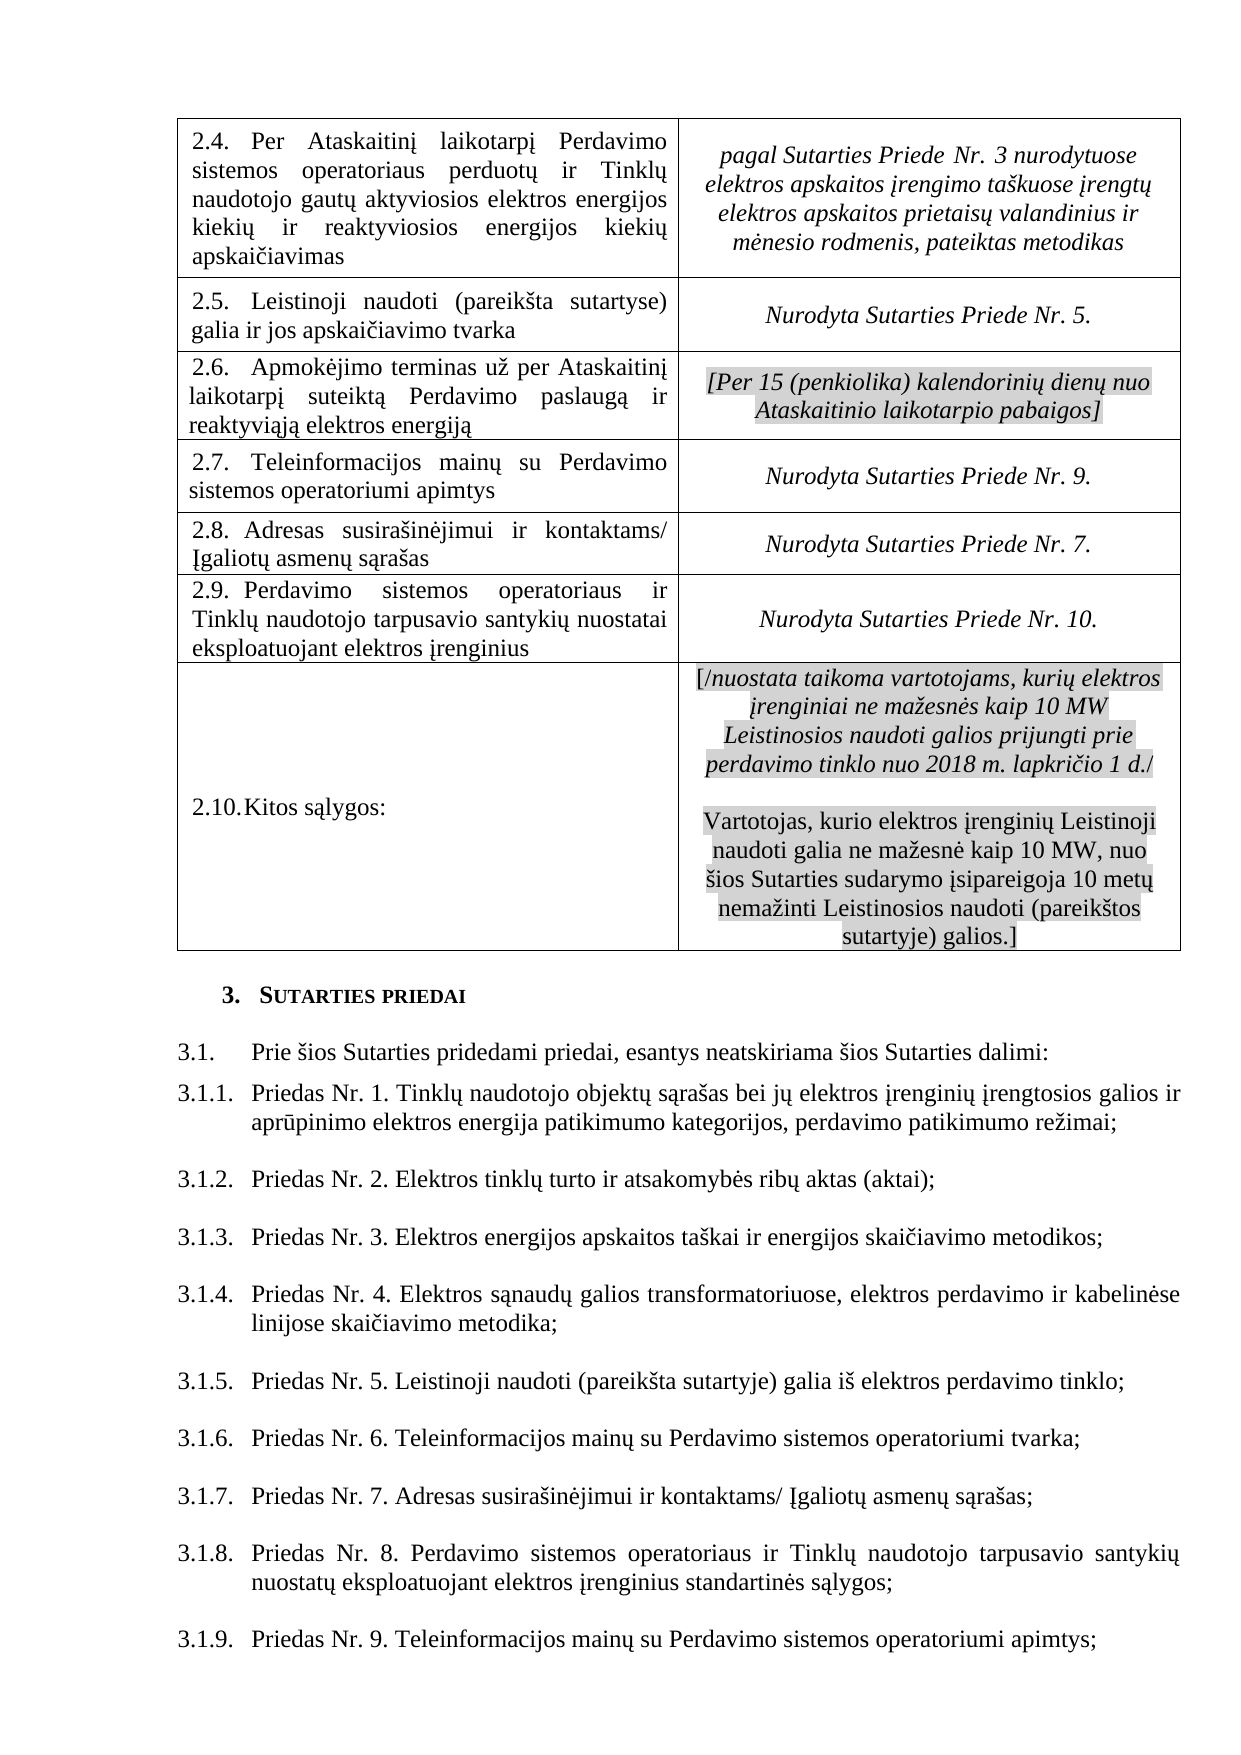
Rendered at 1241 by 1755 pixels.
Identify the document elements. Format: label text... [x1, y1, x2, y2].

text 3.1.1. Priedas Nr. 1. Tinklų naudotojo objektų sąrašas bei jų elektros įrenginių įrengtosios galios ir aprūpinimo elektros energija patikimumo kategorijos, perdavimo patikimumo režimai; [177, 1078, 1181, 1136]
table_cell 2.10. Kitos sąlygos: [178, 663, 678, 950]
table_cell Nurodyta Sutarties Priede Nr. 5. [679, 278, 1180, 351]
table_cell Nurodyta Sutarties Priede Nr. 9. [679, 440, 1180, 512]
text 3.1. Prie šios Sutarties pridedami priedai, esantys neatskiriama šios Sutarties dalimi: [177, 1037, 1181, 1066]
text 3.1.9. Priedas Nr. 9. Teleinformacijos mainų su Perdavimo sistemos operatoriumi apimtys; [177, 1624, 1181, 1653]
table_cell 2.8. Adresas susirašinėjimui ir kontaktams/ Įgaliotų asmenų sąrašas [178, 513, 678, 574]
table_cell [Per 15 (penkiolika) kalendorinių dienų nuo Ataskaitinio laikotarpio pabaigos] [679, 352, 1180, 438]
table_cell 2.4. Per Ataskaitinį laikotarpį Perdavimo sistemos operatoriaus perduotų ir Tinklų naudotojo gautų aktyviosios elektros energijos kiekių ir reaktyviosios energijos kiekių apskaičiavimas [178, 119, 678, 277]
table_cell Nurodyta Sutarties Priede Nr. 10. [679, 575, 1180, 662]
table_cell pagal Sutarties Priede Nr. 3 nurodytuose elektros apskaitos įrengimo taškuose įrengtų elektros apskaitos prietaisų valandinius ir mėnesio rodmenis, pateiktas metodikas [679, 119, 1180, 277]
text 3.1.6. Priedas Nr. 6. Teleinformacijos mainų su Perdavimo sistemos operatoriumi tvarka; [177, 1423, 1181, 1452]
text 3.1.3. Priedas Nr. 3. Elektros energijos apskaitos taškai ir energijos skaičiavimo metodikos; [177, 1222, 1181, 1251]
table_cell 2.6. Apmokėjimo terminas už per Ataskaitinį laikotarpį suteiktą Perdavimo paslaugą ir reaktyviąją elektros energiją [178, 352, 678, 438]
table_cell Nurodyta Sutarties Priede Nr. 7. [679, 513, 1180, 574]
table_cell 2.7. Teleinformacijos mainų su Perdavimo sistemos operatoriumi apimtys [178, 440, 678, 512]
text 3.1.5. Priedas Nr. 5. Leistinoji naudoti (pareikšta sutartyje) galia iš elektros perdavimo tinklo; [177, 1366, 1181, 1394]
table_cell 2.9. Perdavimo sistemos operatoriaus ir Tinklų naudotojo tarpusavio santykių nuostatai eksploatuojant elektros įrenginius [178, 575, 678, 662]
text 3. Sutarties priedai [222, 980, 1181, 1009]
text 3.1.2. Priedas Nr. 2. Elektros tinklų turto ir atsakomybės ribų aktas (aktai); [177, 1164, 1181, 1193]
text 3.1.7. Priedas Nr. 7. Adresas susirašinėjimui ir kontaktams/ Įgaliotų asmenų sąrašas; [177, 1481, 1181, 1509]
table_cell 2.5. Leistinoji naudoti (pareikšta sutartyse) galia ir jos apskaičiavimo tvarka [178, 278, 678, 351]
table_cell [/nuostata taikoma vartotojams, kurių elektros įrenginiai ne mažesnės kaip 10 MW Leistinosios naudoti galios prijungti prie perdavimo tinklo nuo 2018 m. lapkričio 1 d./ Vartotojas, kurio elektros įrenginių Leistinoji naudoti galia ne mažesnė kaip 10 MW, nuo šios Sutarties sudarymo įsipareigoja 10 metų nemažinti Leistinosios naudoti (pareikštos sutartyje) galios.] [679, 663, 1180, 950]
text 3.1.8. Priedas Nr. 8. Perdavimo sistemos operatoriaus ir Tinklų naudotojo tarpusavio santykių nuostatų eksploatuojant elektros įrenginius standartinės sąlygos; [177, 1538, 1181, 1596]
text 3.1.4. Priedas Nr. 4. Elektros sąnaudų galios transformatoriuose, elektros perdavimo ir kabelinėse linijose skaičiavimo metodika; [177, 1279, 1181, 1337]
